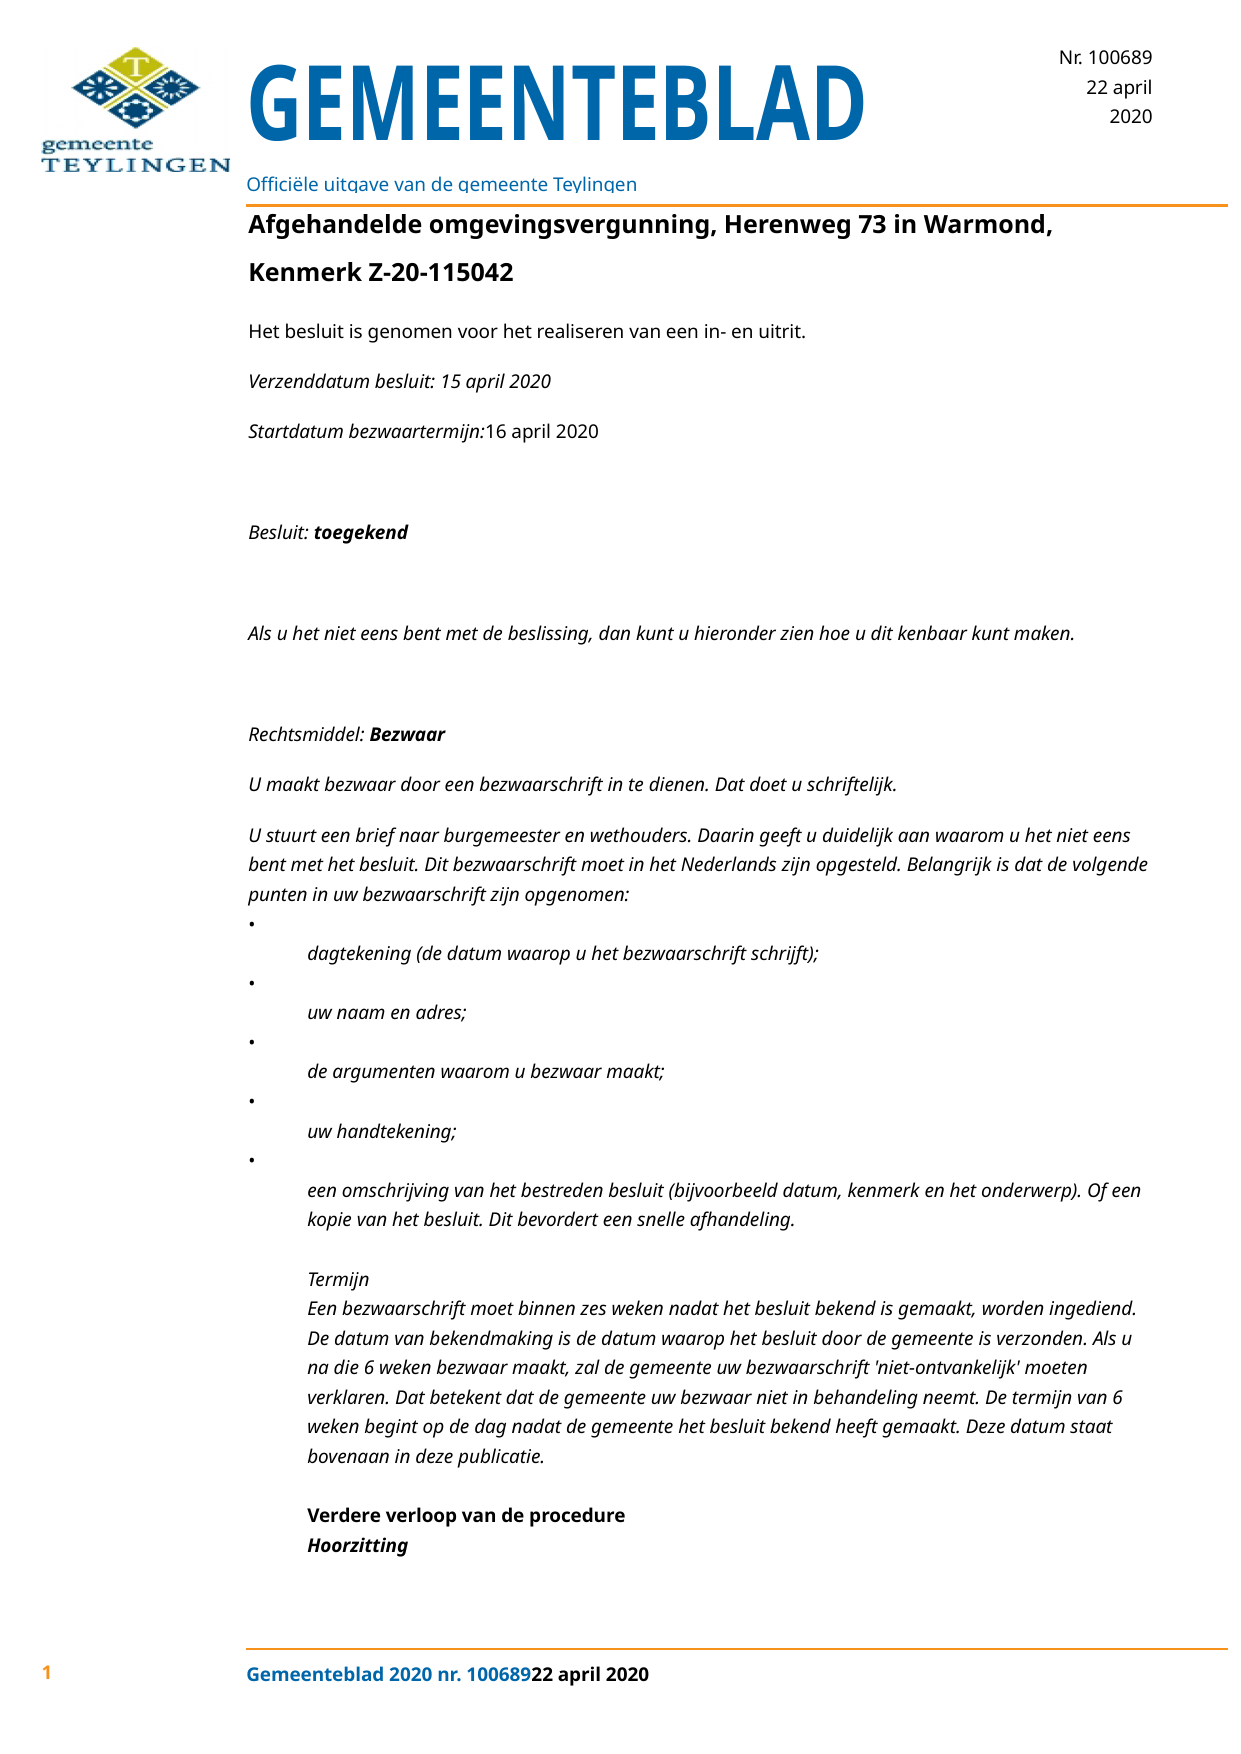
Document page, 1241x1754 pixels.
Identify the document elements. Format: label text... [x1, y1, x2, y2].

picture [41, 47, 231, 172]
text Als u het niet eens bent met de beslissing, dan kunt u hieronder zien hoe u dit kenbaar kunt maken. [248, 620, 1152, 646]
list uw handtekening; [248, 1118, 1152, 1144]
list uw naam en adres; [248, 999, 1152, 1025]
text U maakt bezwaar door een bezwaarschrift in te dienen. Dat doet u schriftelijk. [248, 772, 1152, 797]
list Een bezwaarschrift moet binnen zes weken nadat het besluit bekend is gemaakt, worden ingediend. De datum van bekendmaking is de datum waarop het besluit door de gemeente is verzonden. Als u na die 6 weken bezwaar maakt, zal de gemeente uw bezwaarschrift 'niet-ontvankelijk' moeten verklaren. Dat betekent dat de gemeente uw bezwaar niet in behandeling neemt. De termijn van 6 weken begint op de dag nadat de gemeente het besluit bekend heeft gemaakt. Deze datum staat bovenaan in deze publicatie. [248, 1295, 1152, 1469]
list een omschrijving van het bestreden besluit (bijvoorbeeld datum, kenmerk en het onderwerp). Of een kopie van het besluit. Dit bevordert een snelle afhandeling. [248, 1177, 1152, 1232]
list de argumenten waarom u bezwaar maakt; [248, 1059, 1152, 1084]
list dagtekening (de datum waarop u het bezwaarschrift schrijft); [248, 940, 1152, 966]
text Verzenddatum besluit: 15 april 2020 [248, 368, 1152, 394]
list Hoorzitting [248, 1532, 1152, 1558]
text Het besluit is genomen voor het realiseren van een in- en uitrit. [248, 318, 1152, 344]
text Startdatum bezwaartermijn:16 april 2020 [248, 419, 1152, 444]
text U stuurt een brief naar burgemeester en wethouders. Daarin geeft u duidelijk aan waarom u het niet eens bent met het besluit. Dit bezwaarschrift moet in het Nederlands zijn opgesteld. Belangrijk is dat de volgende punten in uw bezwaarschrift zijn opgenomen: [248, 822, 1152, 907]
text Afgehandelde omgevingsvergunning, Herenweg 73 in Warmond, Kenmerk Z-20-115042 [248, 207, 1152, 288]
list Verdere verloop van de procedure [248, 1502, 1152, 1528]
list Termijn [248, 1266, 1152, 1292]
text Besluit: toegekend [248, 519, 1152, 545]
text Rechtsmiddel: Bezwaar [248, 721, 1152, 747]
